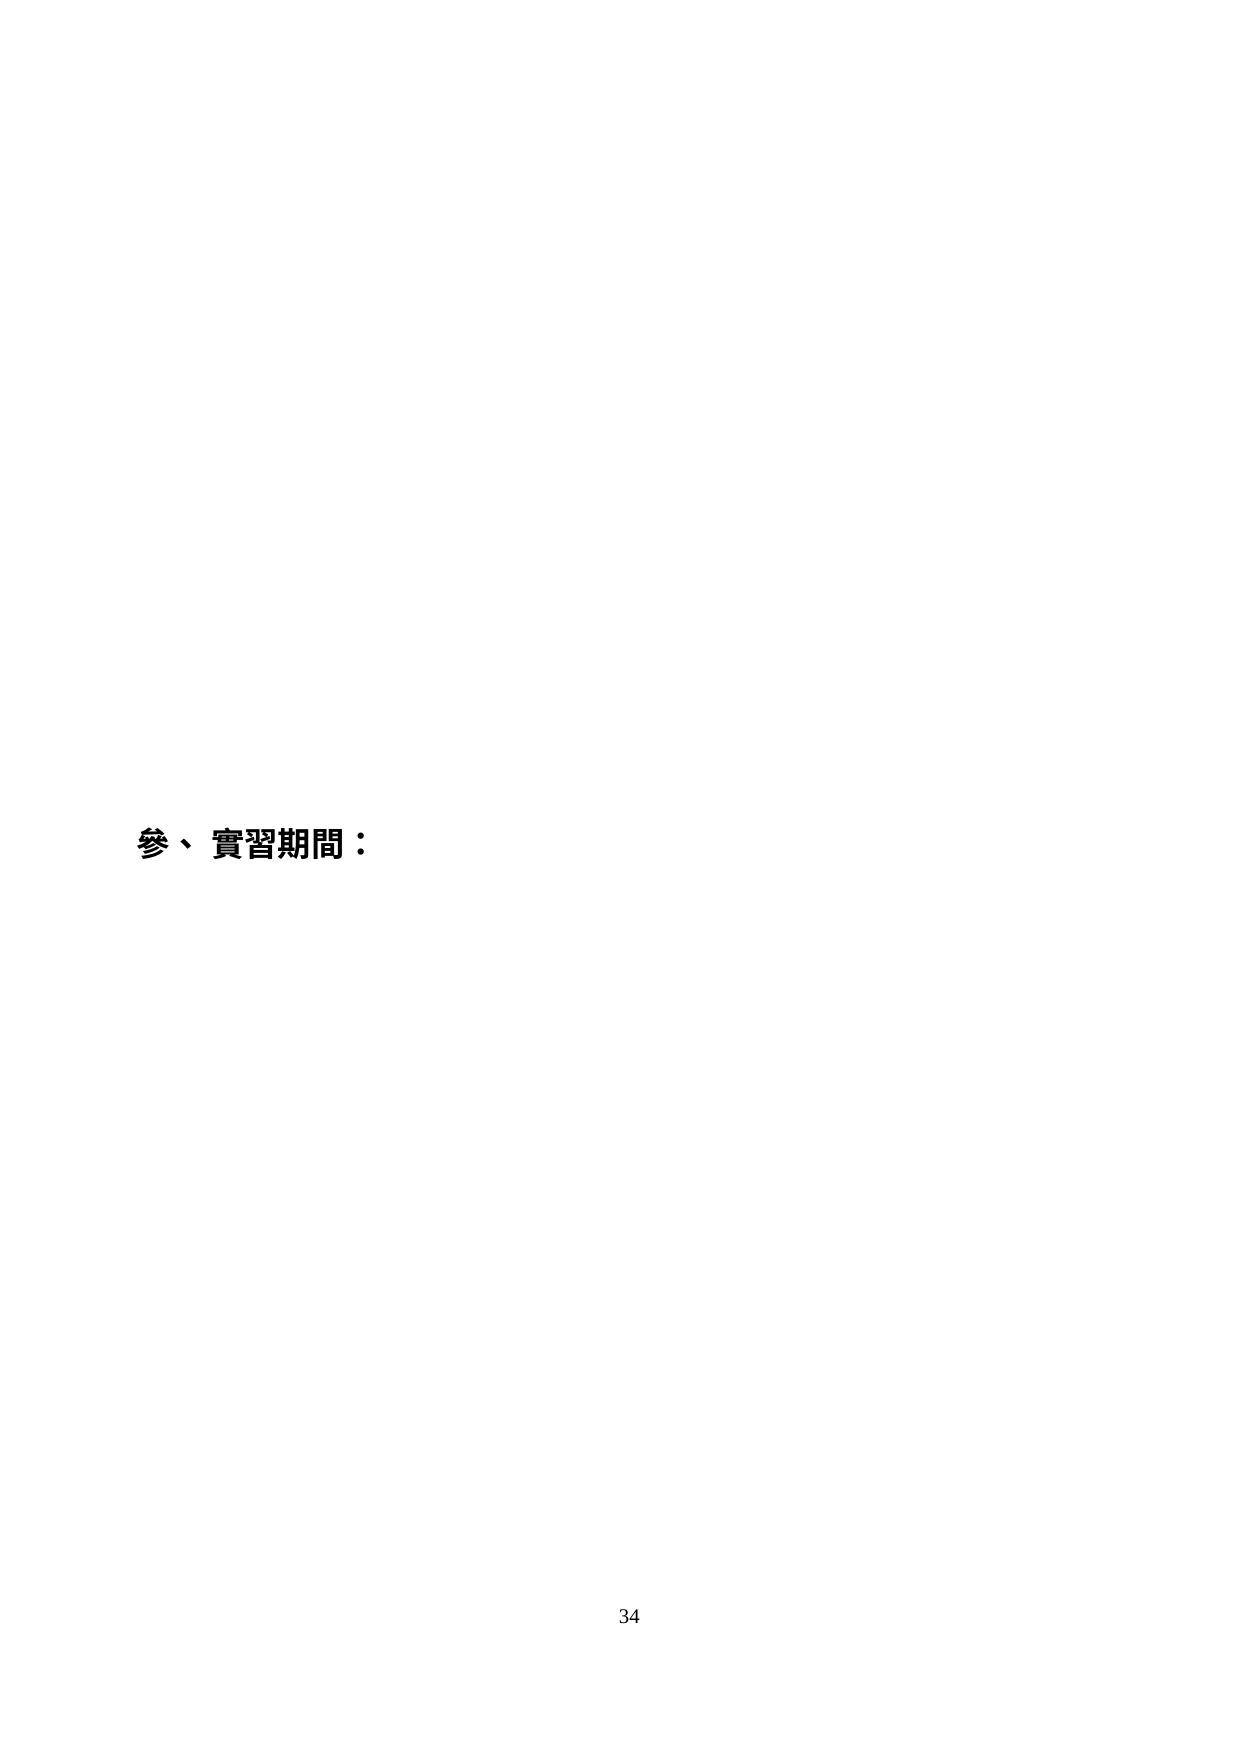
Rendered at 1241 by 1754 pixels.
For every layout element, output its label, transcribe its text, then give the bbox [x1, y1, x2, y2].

list 實習期間： [136, 801, 1122, 863]
